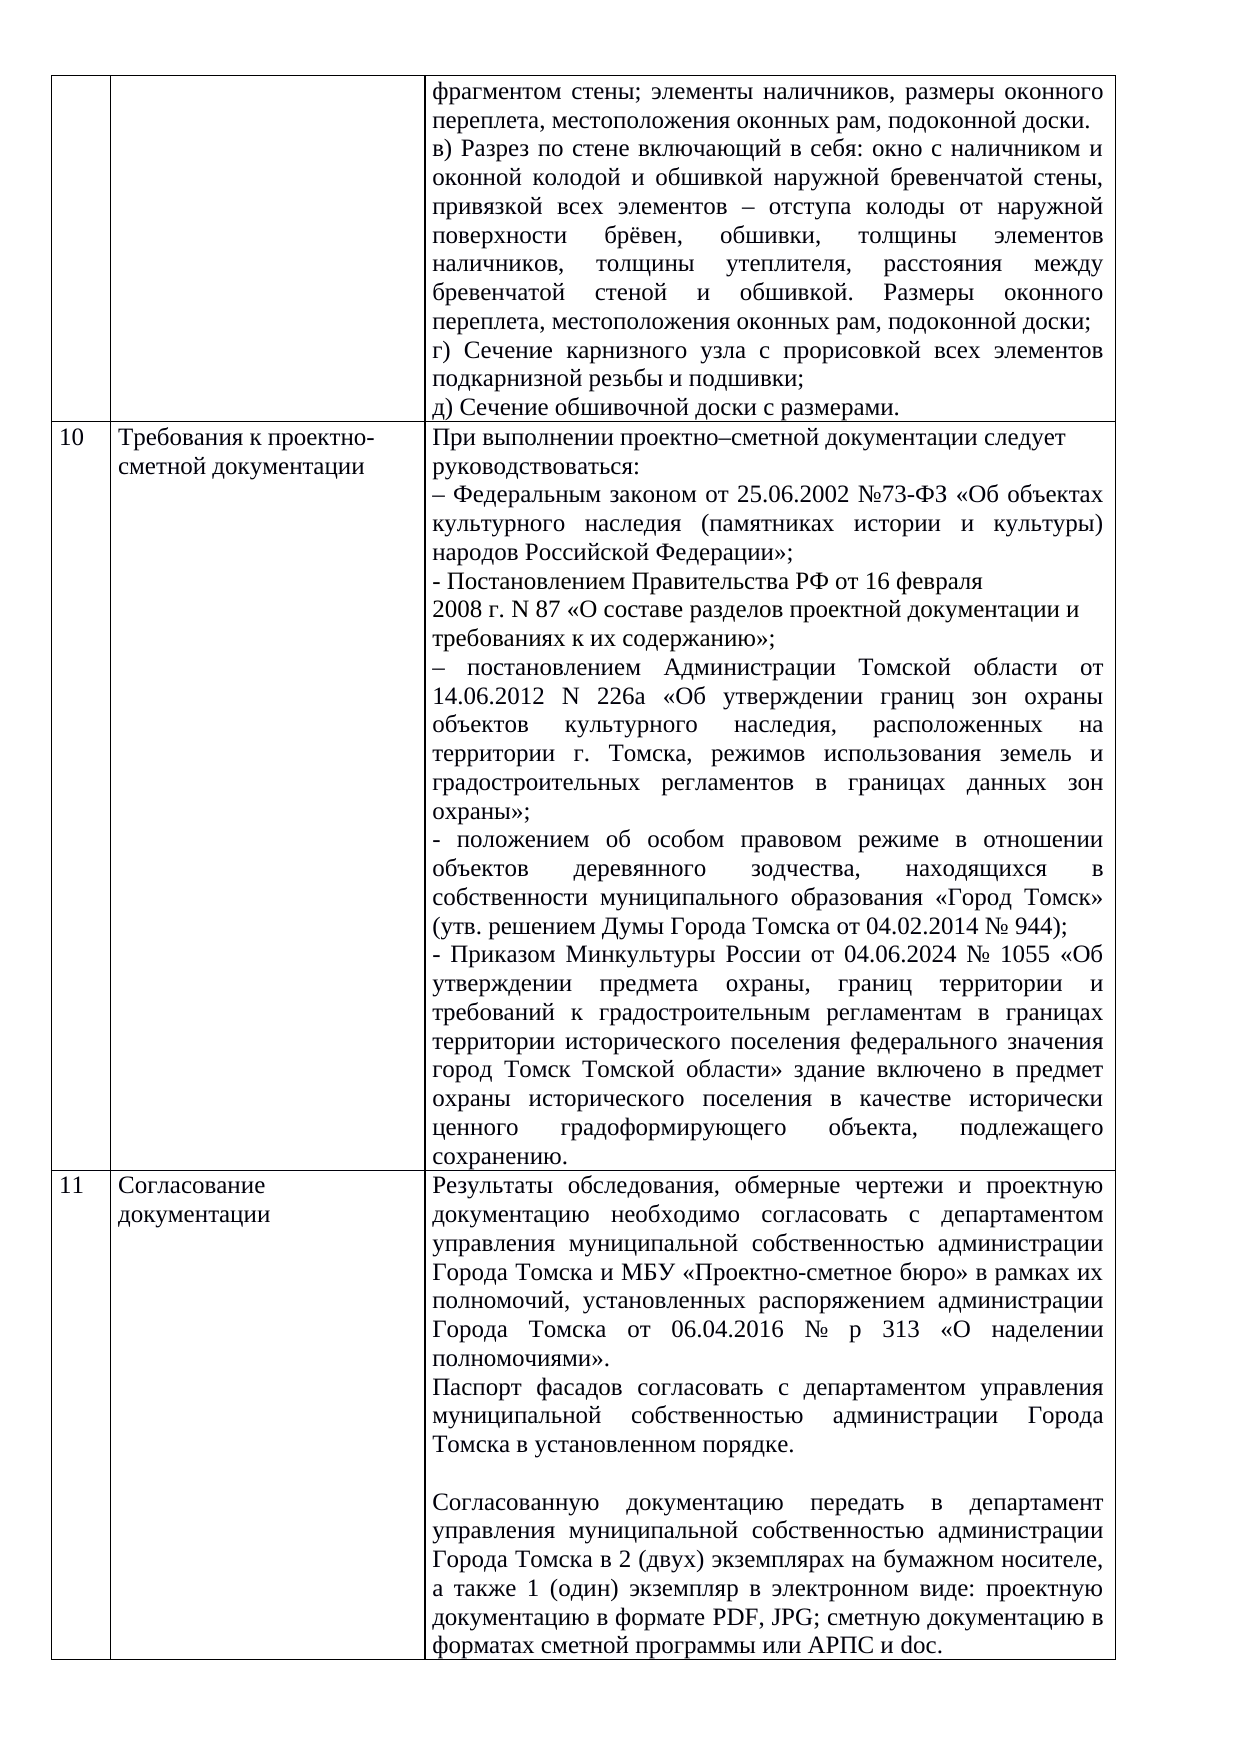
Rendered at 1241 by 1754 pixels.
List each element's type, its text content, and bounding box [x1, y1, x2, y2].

table_cell Требования к проектно-сметной документации [111, 422, 424, 1169]
table_cell [111, 76, 424, 421]
table_cell [52, 76, 110, 421]
table_cell 10 [52, 422, 110, 1169]
table_cell Согласование документации [111, 1171, 424, 1659]
table_cell фрагментом стены; элементы наличников, размеры оконного переплета, местоположения оконных рам, подоконной доски. в) Разрез по стене включающий в себя: окно с наличником и оконной колодой и обшивкой наружной бревенчатой стены, привязкой всех элементов – отступа колоды от наружной поверхности брёвен, обшивки, толщины элементов наличников, толщины утеплителя, расстояния между бревенчатой стеной и обшивкой. Размеры оконного переплета, местоположения оконных рам, подоконной доски; г) Сечение карнизного узла с прорисовкой всех элементов подкарнизной резьбы и подшивки; д) Сечение обшивочной доски с размерами. [426, 76, 1115, 421]
table_cell При выполнении проектно–сметной документации следует руководствоваться: – Федеральным законом от 25.06.2002 №73-ФЗ «Об объектах культурного наследия (памятниках истории и культуры) народов Российской Федерации»; - Постановлением Правительства РФ от 16 февраля 2008 г. N 87 «О составе разделов проектной документации и требованиях к их содержанию»; – постановлением Администрации Томской области от 14.06.2012 N 226а «Об утверждении границ зон охраны объектов культурного наследия, расположенных на территории г. Томска, режимов использования земель и градостроительных регламентов в границах данных зон охраны»; - положением об особом правовом режиме в отношении объектов деревянного зодчества, находящихся в собственности муниципального образования «Город Томск» (утв. решением Думы Города Томска от 04.02.2014 № 944); - Приказом Минкультуры России от 04.06.2024 № 1055 «Об утверждении предмета охраны, границ территории и требований к градостроительным регламентам в границах территории исторического поселения федерального значения город Томск Томской области» здание включено в предмет охраны исторического поселения в качестве исторически ценного градоформирующего объекта, подлежащего сохранению. [426, 422, 1115, 1169]
table_cell 11 [52, 1171, 110, 1659]
table_cell Результаты обследования, обмерные чертежи и проектную документацию необходимо согласовать с департаментом управления муниципальной собственностью администрации Города Томска и МБУ «Проектно-сметное бюро» в рамках их полномочий, установленных распоряжением администрации Города Томска от 06.04.2016 № р 313 «О наделении полномочиями». Паспорт фасадов согласовать с департаментом управления муниципальной собственностью администрации Города Томска в установленном порядке. Согласованную документацию передать в департамент управления муниципальной собственностью администрации Города Томска в 2 (двух) экземплярах на бумажном носителе, а также 1 (один) экземпляр в электронном виде: проектную документацию в формате PDF, JPG; сметную документацию в форматах сметной программы или АРПС и doc. [426, 1171, 1115, 1659]
